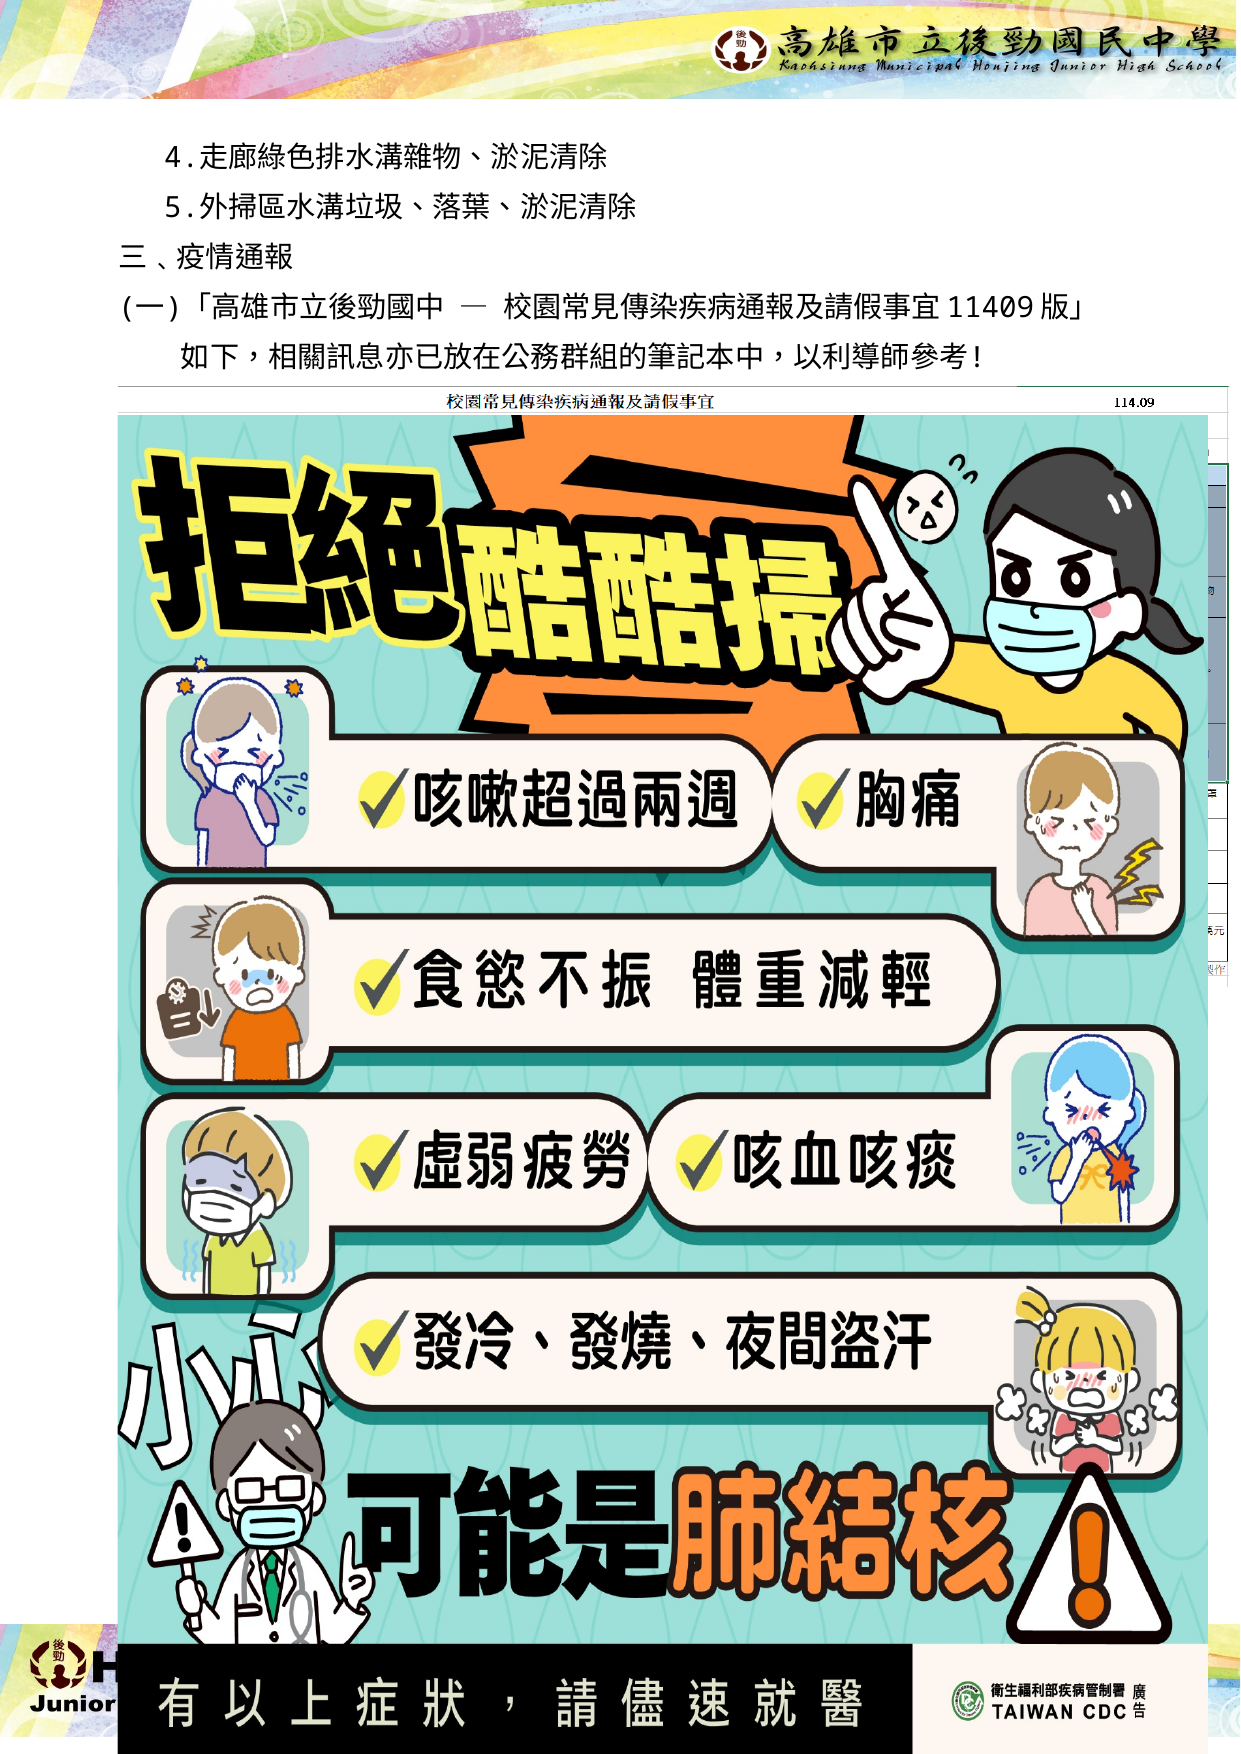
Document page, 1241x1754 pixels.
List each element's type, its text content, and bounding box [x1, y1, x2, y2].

text 5.外掃區水溝垃圾、落葉、淤泥清除 [164, 177, 1122, 227]
text (一)「高雄市立後勁國中 ― 校園常見傳染疾病通報及請假事宜11409版」如下，相關訊息亦已放在公務群組的筆記本中，以利導師參考! [118, 277, 1122, 377]
text 4.走廊綠色排水溝雜物、淤泥清除 [164, 127, 1122, 177]
text 三﹑疫情通報 [118, 227, 1122, 277]
